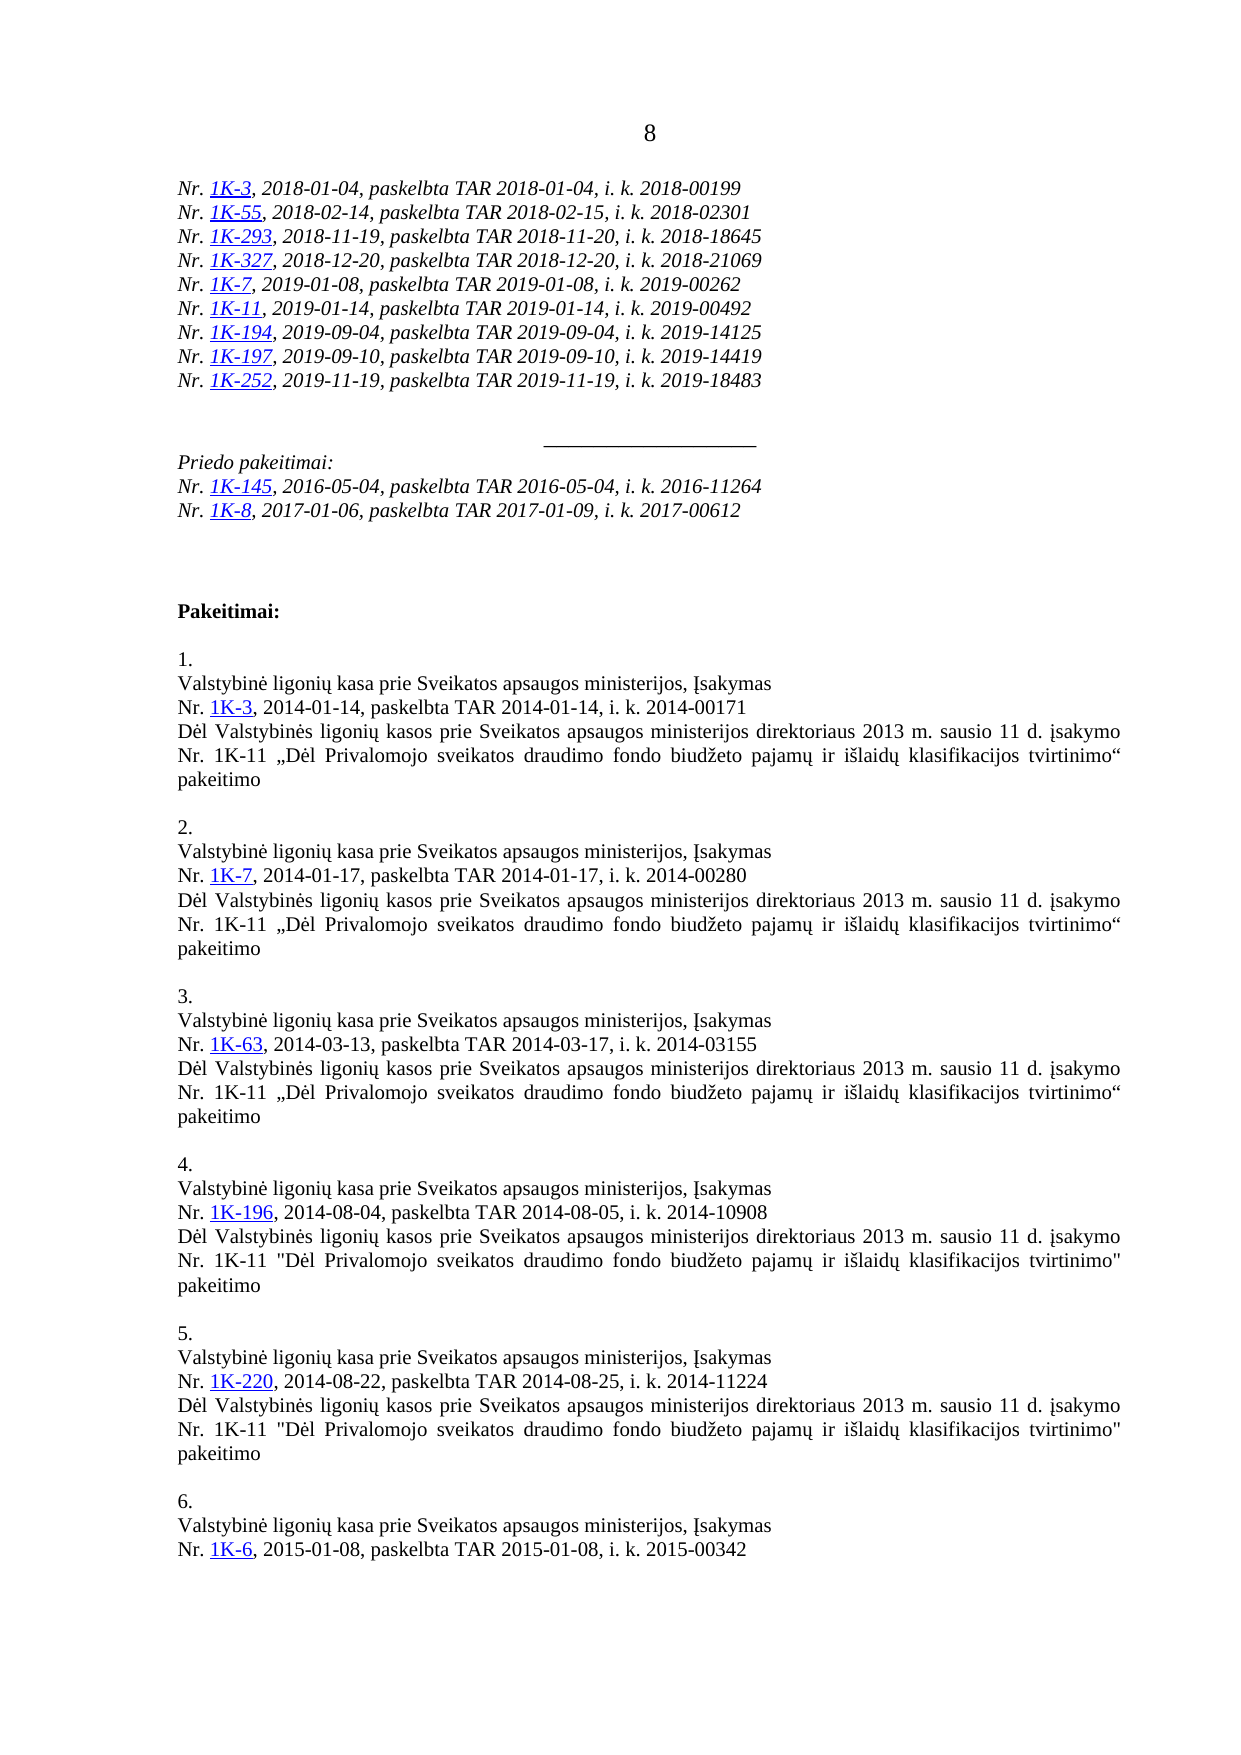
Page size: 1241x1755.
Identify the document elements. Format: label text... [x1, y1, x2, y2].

text 4. [177, 1152, 1122, 1176]
text Dėl Valstybinės ligonių kasos prie Sveikatos apsaugos ministerijos direktoriaus 2013 m. sausio 11 d. įsakymo Nr. 1K-11 „Dėl Privalomojo sveikatos draudimo fondo biudžeto pajamų ir išlaidų klasifikacijos tvirtinimo“ pakeitimo [177, 719, 1122, 791]
text Dėl Valstybinės ligonių kasos prie Sveikatos apsaugos ministerijos direktoriaus 2013 m. sausio 11 d. įsakymo Nr. 1K-11 „Dėl Privalomojo sveikatos draudimo fondo biudžeto pajamų ir išlaidų klasifikacijos tvirtinimo“ pakeitimo [177, 887, 1122, 960]
text Valstybinė ligonių kasa prie Sveikatos apsaugos ministerijos, Įsakymas [177, 1008, 1122, 1032]
text 1. [177, 647, 1122, 671]
text _________________ [177, 421, 1122, 450]
text 6. [177, 1489, 1122, 1513]
text Pakeitimai: [177, 599, 1122, 623]
text Nr. 1K-252, 2019-11-19, paskelbta TAR 2019-11-19, i. k. 2019-18483 [177, 368, 1122, 392]
text Nr. 1K-196, 2014-08-04, paskelbta TAR 2014-08-05, i. k. 2014-10908 [177, 1200, 1122, 1224]
text Dėl Valstybinės ligonių kasos prie Sveikatos apsaugos ministerijos direktoriaus 2013 m. sausio 11 d. įsakymo Nr. 1K-11 "Dėl Privalomojo sveikatos draudimo fondo biudžeto pajamų ir išlaidų klasifikacijos tvirtinimo" pakeitimo [177, 1393, 1122, 1465]
text Nr. 1K-63, 2014-03-13, paskelbta TAR 2014-03-17, i. k. 2014-03155 [177, 1032, 1122, 1056]
text 5. [177, 1321, 1122, 1345]
text Nr. 1K-197, 2019-09-10, paskelbta TAR 2019-09-10, i. k. 2019-14419 [177, 344, 1122, 368]
text 3. [177, 984, 1122, 1008]
text Valstybinė ligonių kasa prie Sveikatos apsaugos ministerijos, Įsakymas [177, 1176, 1122, 1200]
text Nr. 1K-6, 2015-01-08, paskelbta TAR 2015-01-08, i. k. 2015-00342 [177, 1537, 1122, 1561]
text Valstybinė ligonių kasa prie Sveikatos apsaugos ministerijos, Įsakymas [177, 839, 1122, 863]
text Nr. 1K-8, 2017-01-06, paskelbta TAR 2017-01-09, i. k. 2017-00612 [177, 498, 1122, 522]
text Nr. 1K-3, 2018-01-04, paskelbta TAR 2018-01-04, i. k. 2018-00199 [177, 176, 1122, 200]
text Nr. 1K-55, 2018-02-14, paskelbta TAR 2018-02-15, i. k. 2018-02301 [177, 200, 1122, 224]
text Dėl Valstybinės ligonių kasos prie Sveikatos apsaugos ministerijos direktoriaus 2013 m. sausio 11 d. įsakymo Nr. 1K-11 „Dėl Privalomojo sveikatos draudimo fondo biudžeto pajamų ir išlaidų klasifikacijos tvirtinimo“ pakeitimo [177, 1056, 1122, 1128]
text Valstybinė ligonių kasa prie Sveikatos apsaugos ministerijos, Įsakymas [177, 1513, 1122, 1537]
text Nr. 1K-3, 2014-01-14, paskelbta TAR 2014-01-14, i. k. 2014-00171 [177, 695, 1122, 719]
text Nr. 1K-220, 2014-08-22, paskelbta TAR 2014-08-25, i. k. 2014-11224 [177, 1369, 1122, 1393]
text Nr. 1K-293, 2018-11-19, paskelbta TAR 2018-11-20, i. k. 2018-18645 [177, 224, 1122, 248]
text Nr. 1K-194, 2019-09-04, paskelbta TAR 2019-09-04, i. k. 2019-14125 [177, 320, 1122, 344]
text Dėl Valstybinės ligonių kasos prie Sveikatos apsaugos ministerijos direktoriaus 2013 m. sausio 11 d. įsakymo Nr. 1K-11 "Dėl Privalomojo sveikatos draudimo fondo biudžeto pajamų ir išlaidų klasifikacijos tvirtinimo" pakeitimo [177, 1224, 1122, 1297]
text Priedo pakeitimai: [177, 450, 1122, 474]
text Nr. 1K-7, 2014-01-17, paskelbta TAR 2014-01-17, i. k. 2014-00280 [177, 863, 1122, 887]
text Nr. 1K-327, 2018-12-20, paskelbta TAR 2018-12-20, i. k. 2018-21069 [177, 248, 1122, 272]
text Valstybinė ligonių kasa prie Sveikatos apsaugos ministerijos, Įsakymas [177, 1345, 1122, 1369]
text Valstybinė ligonių kasa prie Sveikatos apsaugos ministerijos, Įsakymas [177, 671, 1122, 695]
text Nr. 1K-11, 2019-01-14, paskelbta TAR 2019-01-14, i. k. 2019-00492 [177, 296, 1122, 320]
text 2. [177, 815, 1122, 839]
text Nr. 1K-145, 2016-05-04, paskelbta TAR 2016-05-04, i. k. 2016-11264 [177, 474, 1122, 498]
text Nr. 1K-7, 2019-01-08, paskelbta TAR 2019-01-08, i. k. 2019-00262 [177, 272, 1122, 296]
